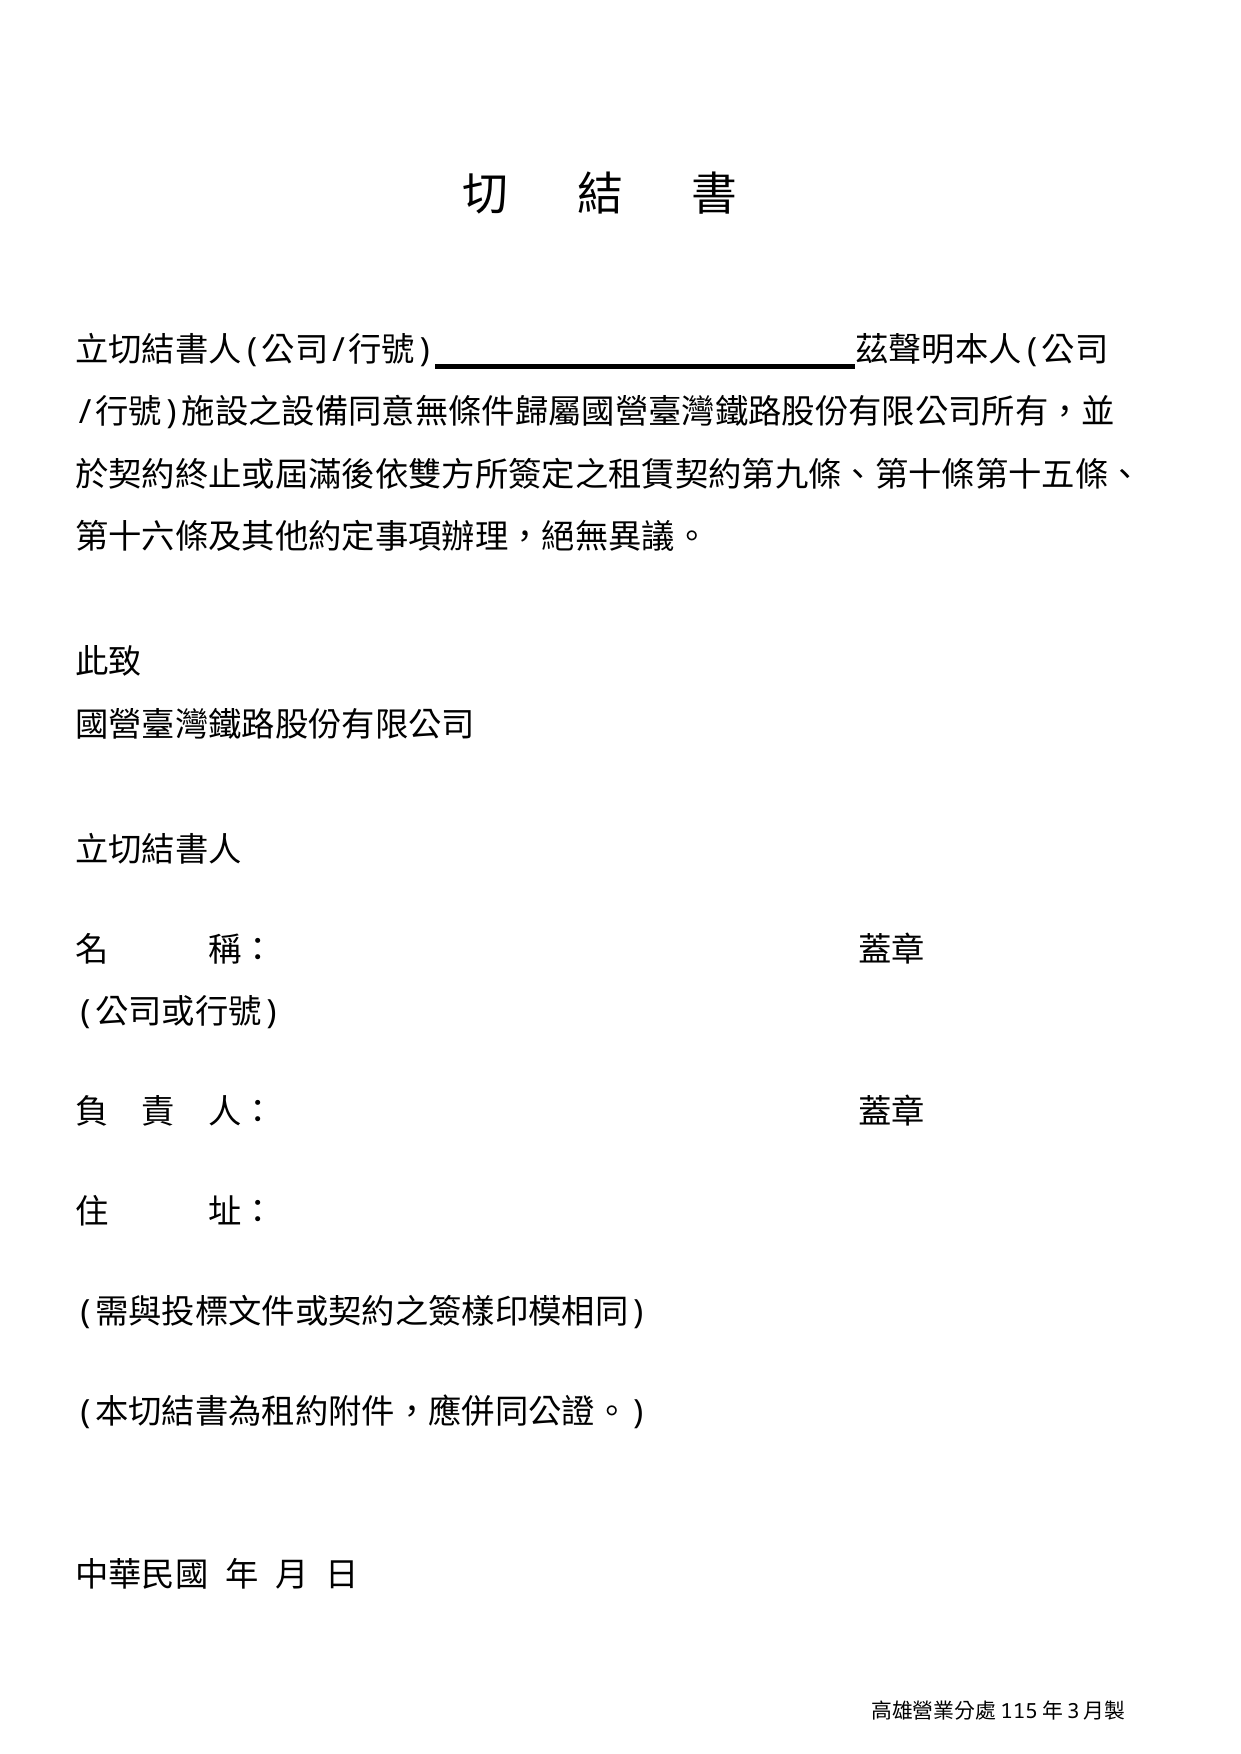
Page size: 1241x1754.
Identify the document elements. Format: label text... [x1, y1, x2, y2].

text 立切結書人(公司/行號) 茲聲明本人(公司/行號)施設之設備同意無條件歸屬國營臺灣鐵路股份有限公司所有，並於契約終止或屆滿後依雙方所簽定之租賃契約第九條、第十條第十五條、第十六條及其他約定事項辦理，絕無異議。 [75, 305, 1125, 555]
text (需與投標文件或契約之簽樣印模相同) [75, 1267, 1125, 1330]
text 切 結 書 [75, 117, 1125, 242]
text 住 址： [75, 1167, 1125, 1230]
text 負 責 人： 蓋章 [75, 1067, 1125, 1130]
text (本切結書為租約附件，應併同公證。) [75, 1367, 1125, 1430]
text 此致 [75, 617, 1125, 680]
text (公司或行號) [75, 967, 1125, 1030]
text 中華民國 年 月 日 [75, 1530, 1125, 1592]
text 國營臺灣鐵路股份有限公司 [75, 680, 1125, 742]
text 立切結書人 [75, 805, 1125, 867]
text 名 稱： 蓋章 [75, 905, 1125, 967]
